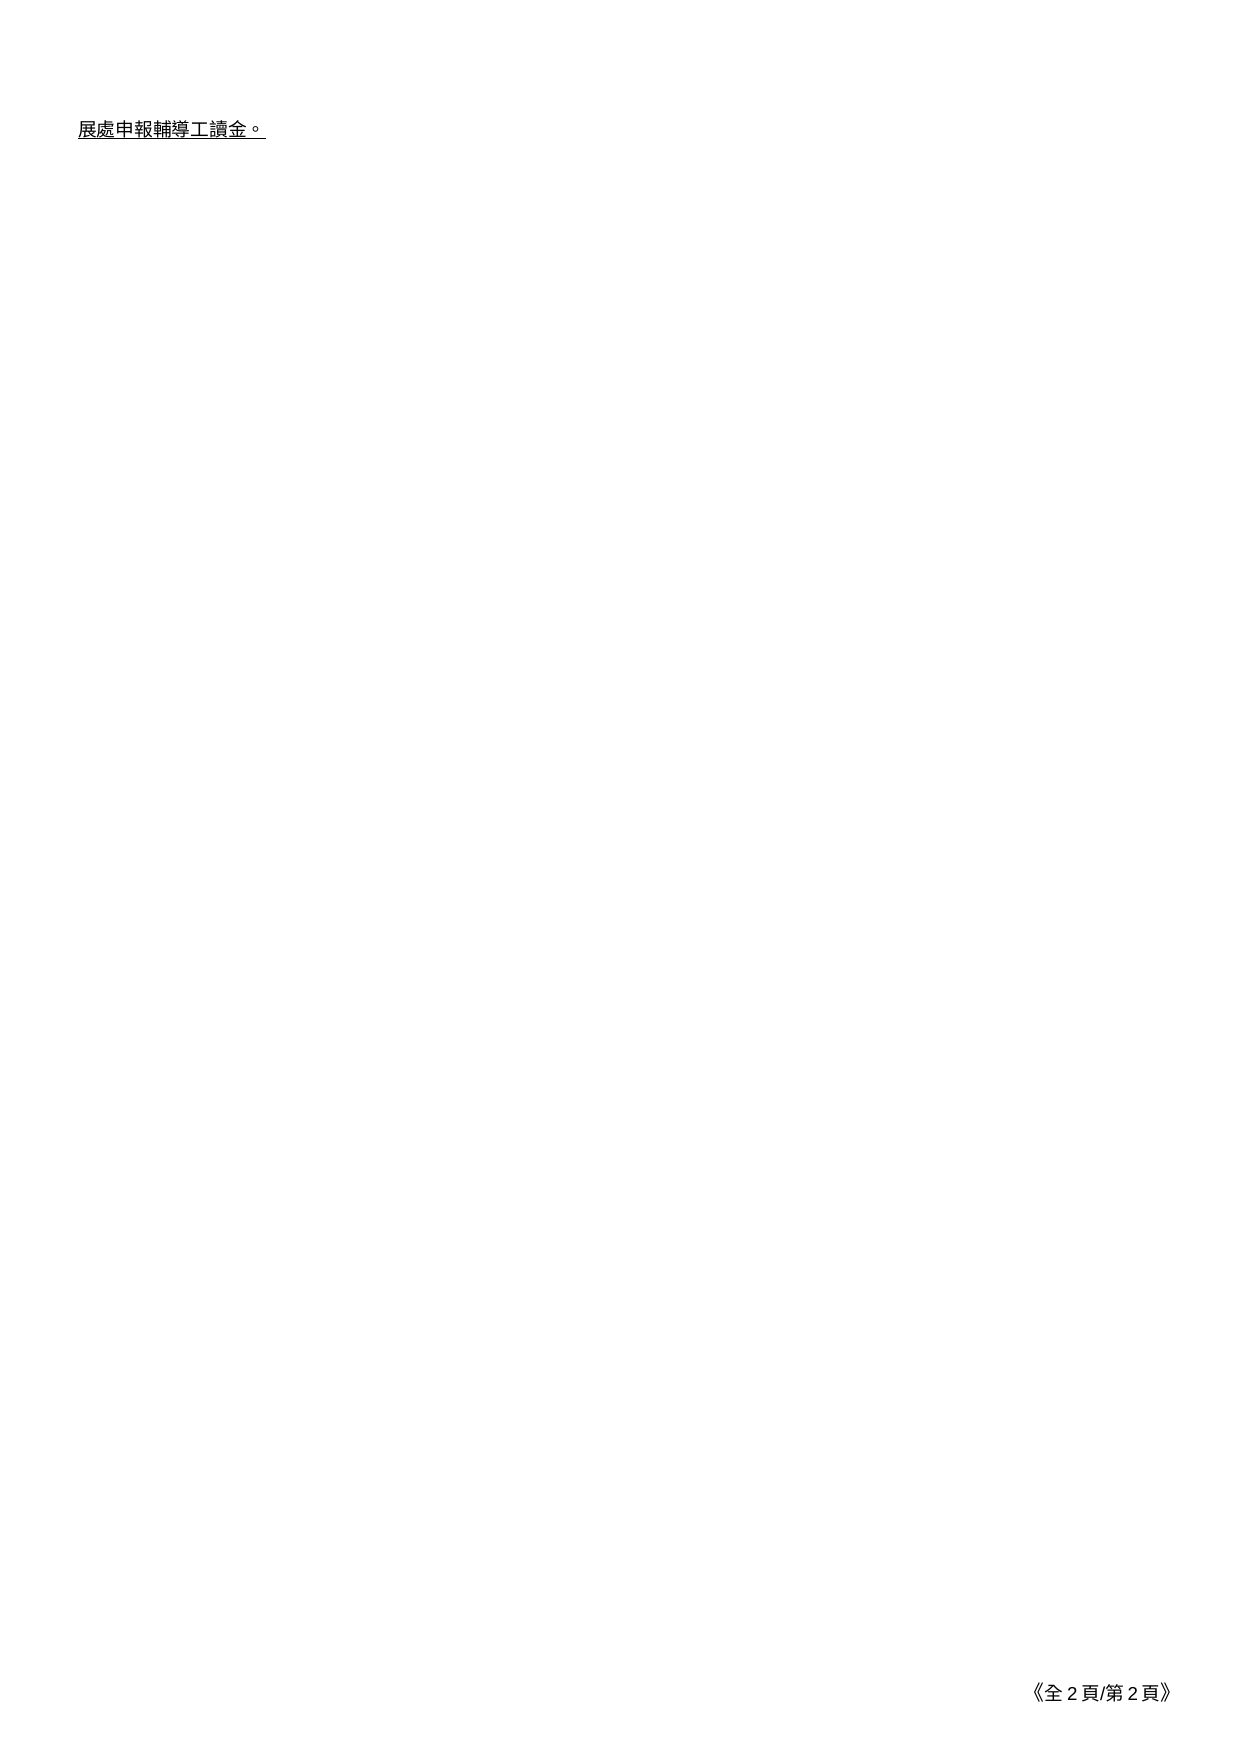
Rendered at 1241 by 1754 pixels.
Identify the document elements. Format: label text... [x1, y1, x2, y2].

text 展處申報輔導工讀金。 [59, 86, 1165, 149]
